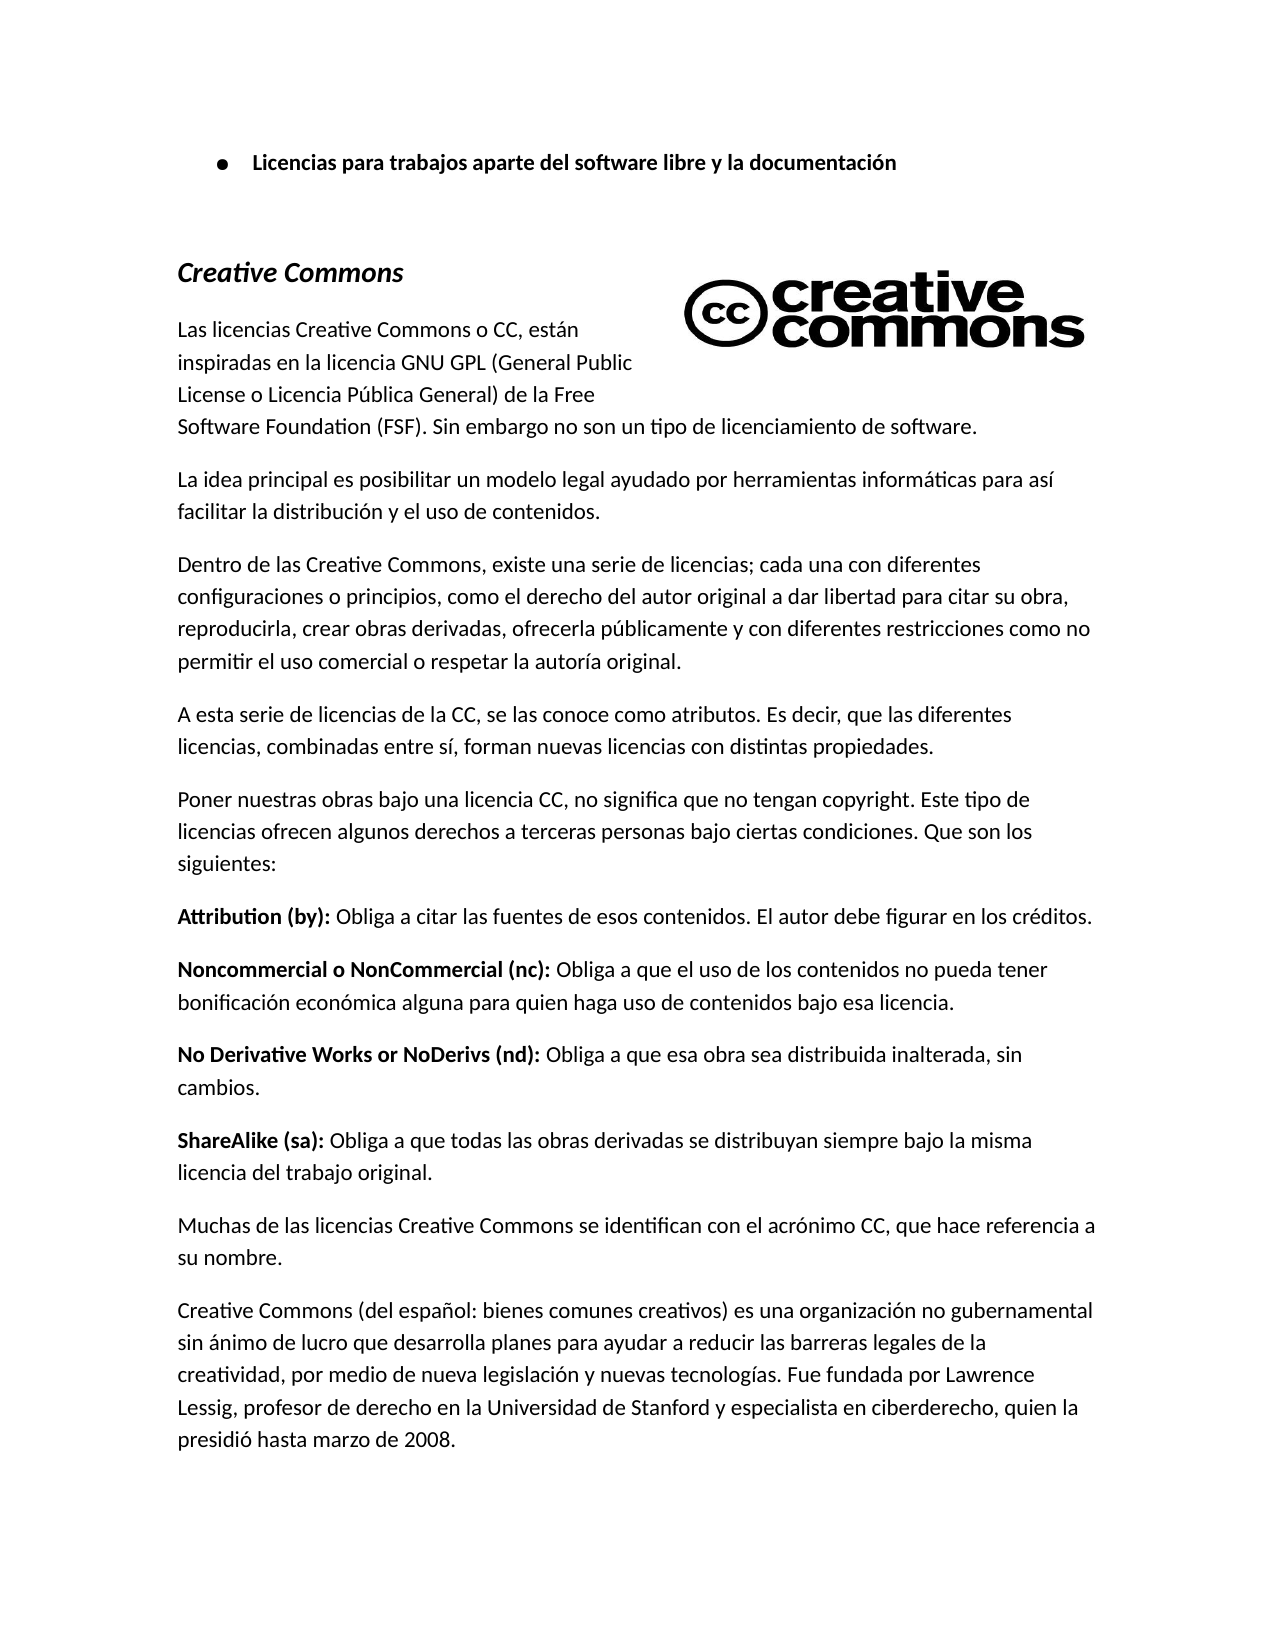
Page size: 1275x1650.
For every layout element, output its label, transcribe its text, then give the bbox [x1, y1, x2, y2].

picture [662, 249, 1098, 382]
text Dentro de las Creative Commons, existe una serie de licencias; cada una con diferentes configuraciones o principios, como el derecho del autor original a dar libertad para citar su obra, reproducirla, crear obras derivadas, ofrecerla públicamente y con diferentes restricciones como no permitir el uso comercial o respetar la autoría original. [177, 550, 1098, 675]
text Noncommercial o NonCommercial (nc): Obliga a que el uso de los contenidos no pueda tener bonificación económica alguna para quien haga uso de contenidos bajo esa licencia. [177, 955, 1098, 1016]
text A esta serie de licencias de la CC, se las conoce como atributos. Es decir, que las diferentes licencias, combinadas entre sí, forman nuevas licencias con distintas propiedades. [177, 700, 1098, 760]
text ShareAlike (sa): Obliga a que todas las obras derivadas se distribuyan siempre bajo la misma licencia del trabajo original. [177, 1126, 1098, 1186]
text No Derivative Works or NoDerivs (nd): Obliga a que esa obra sea distribuida inalterada, sin cambios. [177, 1041, 1098, 1101]
text Creative Commons [177, 254, 662, 289]
text Creative Commons (del español: bienes comunes creativos) es una organización no gubernamental sin ánimo de lucro que desarrolla planes para ayudar a reducir las barreras legales de la creatividad, por medio de nueva legislación y nuevas tecnologías. Fue fundada por Lawrence Lessig, profesor de derecho en la Universidad de Stanford y especialista en ciberderecho, quien la presidió hasta marzo de 2008. [177, 1296, 1098, 1453]
list Licencias para trabajos aparte del software libre y la documentación [215, 148, 1098, 176]
text Muchas de las licencias Creative Commons se identifican con el acrónimo CC, que hace referencia a su nombre. [177, 1211, 1098, 1271]
text Poner nuestras obras bajo una licencia CC, no significa que no tengan copyright. Este tipo de licencias ofrecen algunos derechos a terceras personas bajo ciertas condiciones. Que son los siguientes: [177, 785, 1098, 877]
text Attribution (by): Obliga a citar las fuentes de esos contenidos. El autor debe figurar en los créditos. [177, 902, 1098, 930]
text Las licencias Creative Commons o CC, están inspiradas en la licencia GNU GPL (General Public License o Licencia Pública General) de la Free Software Foundation (FSF). Sin embargo no son un tipo de licenciamiento de software. [177, 315, 1098, 440]
text La idea principal es posibilitar un modelo legal ayudado por herramientas informáticas para así facilitar la distribución y el uso de contenidos. [177, 465, 1098, 525]
